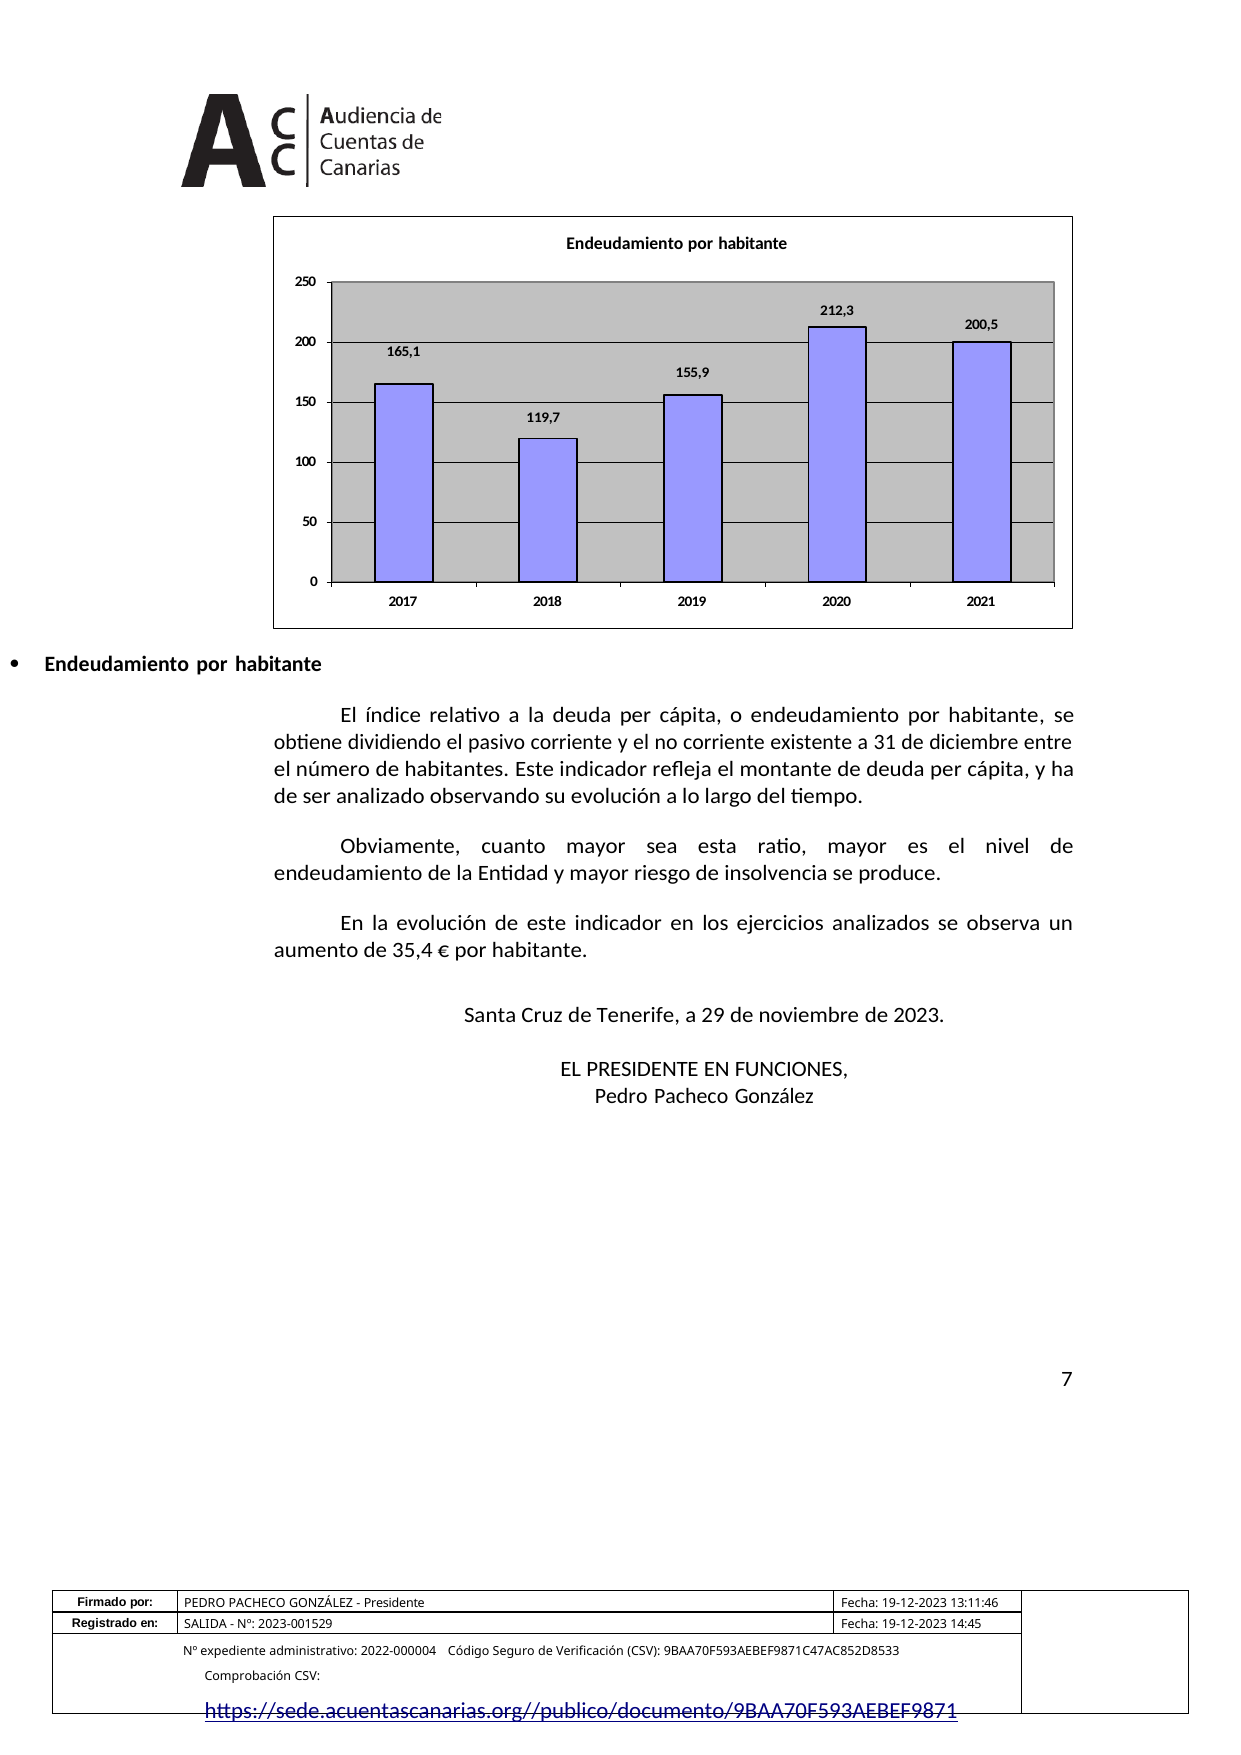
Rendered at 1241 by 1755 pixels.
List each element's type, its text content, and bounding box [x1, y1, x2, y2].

text Santa Cruz de Tenerife, a 29 de noviembre de 2023. [326, 1001, 1082, 1028]
list Endeudamiento por habitante [11, 651, 1196, 677]
text Obviamente, cuanto mayor sea esta ratio, mayor es el nivel de endeudamiento de la Entidad y mayor riesgo de insolvencia se produce. [274, 832, 1074, 886]
text EL PRESIDENTE EN FUNCIONES, [326, 1055, 1082, 1082]
text 7 [44, 1365, 1073, 1391]
text En la evolución de este indicador en los ejercicios analizados se observa un aumento de 35,4 € por habitante. [274, 909, 1074, 963]
text Pedro Pacheco González [326, 1082, 1082, 1109]
text El índice relativo a la deuda per cápita, o endeudamiento por habitante, se obtiene dividiendo el pasivo corriente y el no corriente existente a 31 de diciembre entre el número de habitantes. Este indicador refleja el montante de deuda per cápita, y ha de ser analizado observando su evolución a lo largo del tiempo. [274, 701, 1074, 809]
